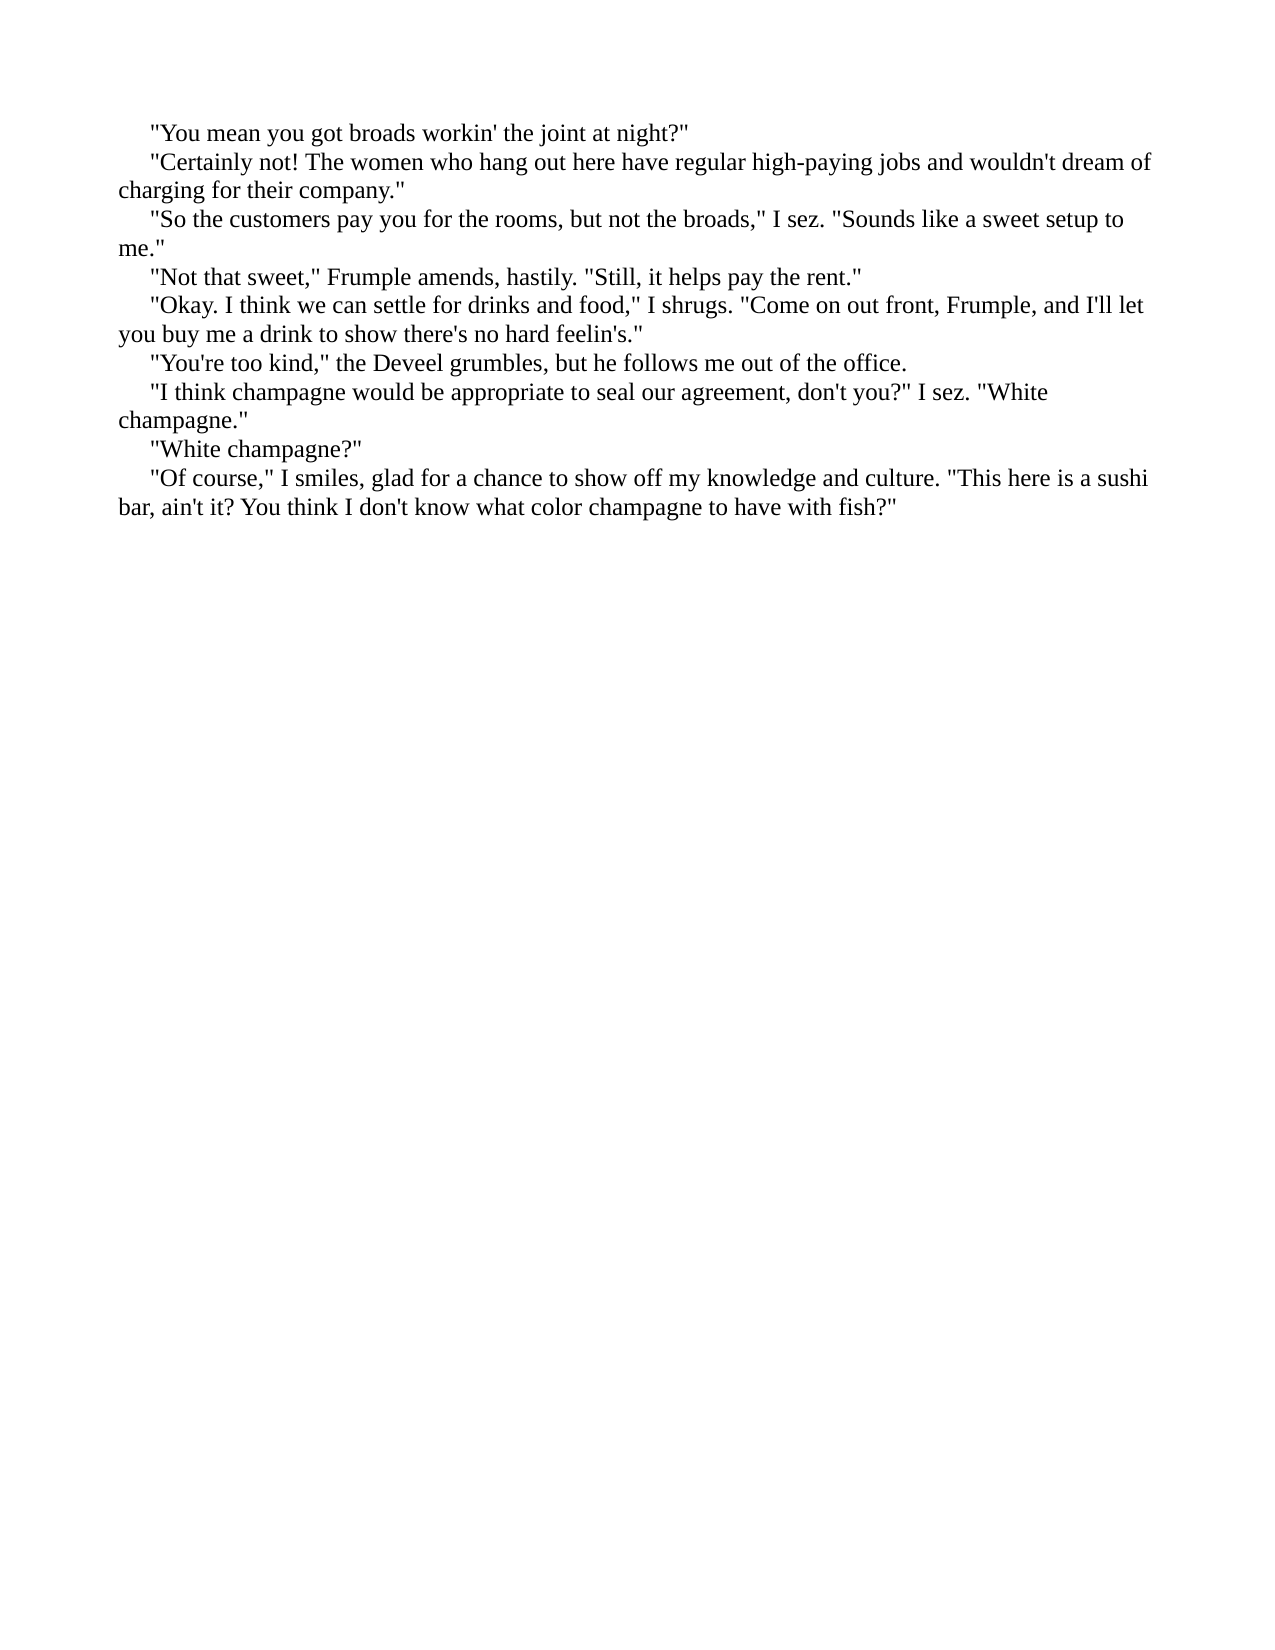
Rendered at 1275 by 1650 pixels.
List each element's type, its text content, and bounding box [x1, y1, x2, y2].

text "I think champagne would be appropriate to seal our agreement, don't you?" I sez. "White champagne." [118, 377, 1157, 434]
text "You're too kind," the Deveel grumbles, but he follows me out of the office. [118, 348, 1157, 377]
text "White champagne?" [118, 434, 1157, 463]
text "Certainly not! The women who hang out here have regular high-paying jobs and wouldn't dream of charging for their company." [118, 147, 1157, 204]
text "Okay. I think we can settle for drinks and food," I shrugs. "Come on out front, Frumple, and I'll let you buy me a drink to show there's no hard feelin's." [118, 291, 1157, 348]
text "Of course," I smiles, glad for a chance to show off my knowledge and culture. "This here is a sushi bar, ain't it? You think I don't know what color champagne to have with fish?" [118, 463, 1157, 521]
text "You mean you got broads workin' the joint at night?" [118, 118, 1157, 147]
text "Not that sweet," Frumple amends, hastily. "Still, it helps pay the rent." [118, 262, 1157, 291]
text "So the customers pay you for the rooms, but not the broads," I sez. "Sounds like a sweet setup to me." [118, 204, 1157, 262]
